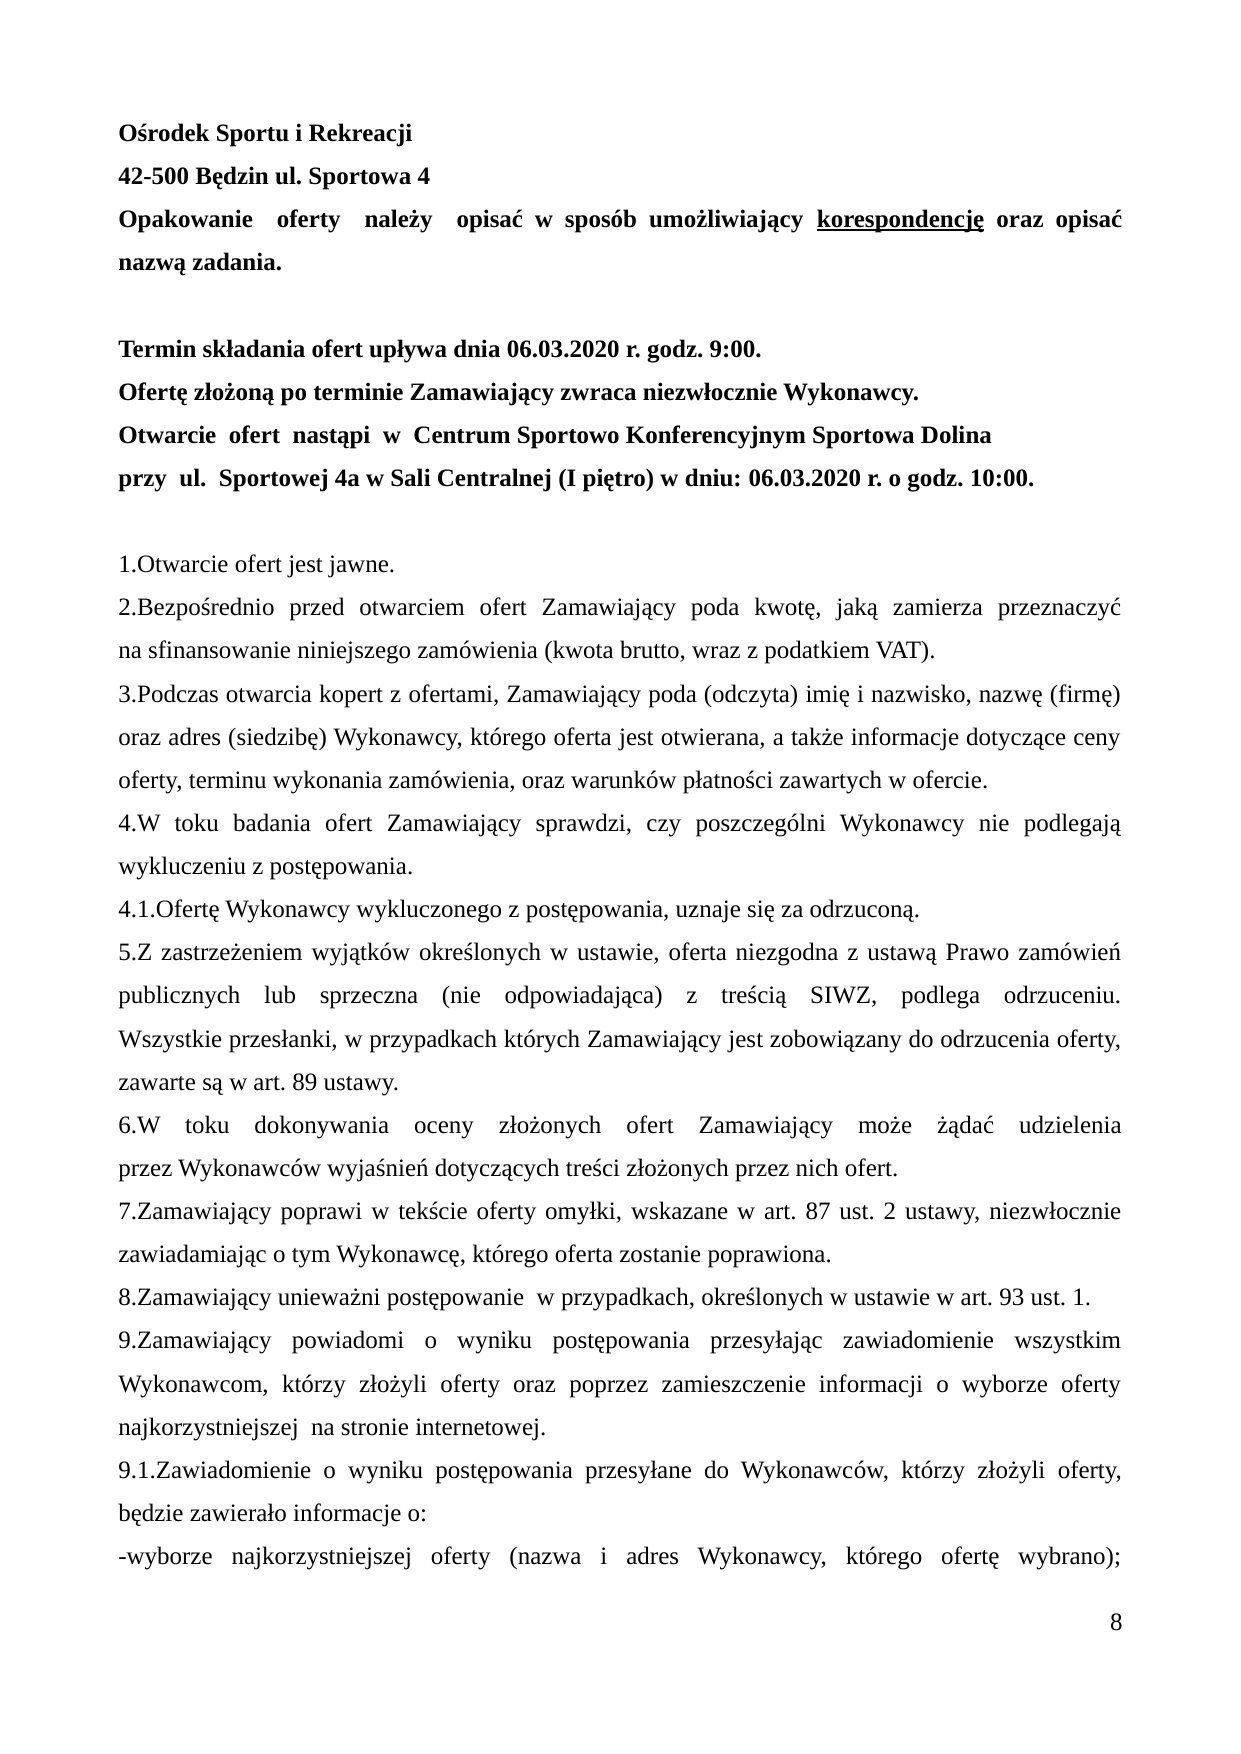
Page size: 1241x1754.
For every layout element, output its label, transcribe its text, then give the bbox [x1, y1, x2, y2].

text 8.Zamawiający unieważni postępowanie w przypadkach, określonych w ustawie w art. 93 ust. 1. [118, 1282, 1122, 1311]
text Ośrodek Sportu i Rekreacji [118, 118, 1122, 147]
text 4.1.Ofertę Wykonawcy wykluczonego z postępowania, uznaje się za odrzuconą. [118, 894, 1122, 923]
text 2.Bezpośrednio przed otwarciem ofert Zamawiający poda kwotę, jaką zamierza przeznaczyć na sfinansowanie niniejszego zamówienia (kwota brutto, wraz z podatkiem VAT). [118, 592, 1122, 664]
text 9.1.Zawiadomienie o wyniku postępowania przesyłane do Wykonawców, którzy złożyli oferty, będzie zawierało informacje o: [118, 1455, 1122, 1527]
text 9.Zamawiający powiadomi o wyniku postępowania przesyłając zawiadomienie wszystkim Wykonawcom, którzy złożyli oferty oraz poprzez zamieszczenie informacji o wyborze oferty najkorzystniejszej na stronie internetowej. [118, 1326, 1122, 1441]
text 3.Podczas otwarcia kopert z ofertami, Zamawiający poda (odczyta) imię i nazwisko, nazwę (firmę) oraz adres (siedzibę) Wykonawcy, którego oferta jest otwierana, a także informacje dotyczące ceny oferty, terminu wykonania zamówienia, oraz warunków płatności zawartych w ofercie. [118, 679, 1122, 794]
text 6.W toku dokonywania oceny złożonych ofert Zamawiający może żądać udzielenia przez Wykonawców wyjaśnień dotyczących treści złożonych przez nich ofert. [118, 1110, 1122, 1182]
text 1.Otwarcie ofert jest jawne. [118, 549, 1122, 578]
text 4.W toku badania ofert Zamawiający sprawdzi, czy poszczególni Wykonawcy nie podlegają wykluczeniu z postępowania. [118, 808, 1122, 880]
text Termin składania ofert upływa dnia 06.03.2020 r. godz. 9:00. [118, 291, 1122, 362]
text przy ul. Sportowej 4a w Sali Centralnej (I piętro) w dniu: 06.03.2020 r. o godz. 10:00. [118, 463, 1122, 492]
text Otwarcie ofert nastąpi w Centrum Sportowo Konferencyjnym Sportowa Dolina [118, 420, 1122, 449]
text Ofertę złożoną po terminie Zamawiający zwraca niezwłocznie Wykonawcy. [118, 377, 1122, 406]
text -wyborze najkorzystniejszej oferty (nazwa i adres Wykonawcy, którego ofertę wybrano); [118, 1541, 1122, 1570]
text 5.Z zastrzeżeniem wyjątków określonych w ustawie, oferta niezgodna z ustawą Prawo zamówień publicznych lub sprzeczna (nie odpowiadająca) z treścią SIWZ, podlega odrzuceniu. Wszystkie przesłanki, w przypadkach których Zamawiający jest zobowiązany do odrzucenia oferty, zawarte są w art. 89 ustawy. [118, 937, 1122, 1096]
text 7.Zamawiający poprawi w tekście oferty omyłki, wskazane w art. 87 ust. 2 ustawy, niezwłocznie zawiadamiając o tym Wykonawcę, którego oferta zostanie poprawiona. [118, 1196, 1122, 1268]
text 42-500 Będzin ul. Sportowa 4 [118, 161, 1122, 190]
text Opakowanie oferty należy opisać w sposób umożliwiający korespondencję oraz opisać nazwą zadania. [118, 204, 1122, 276]
